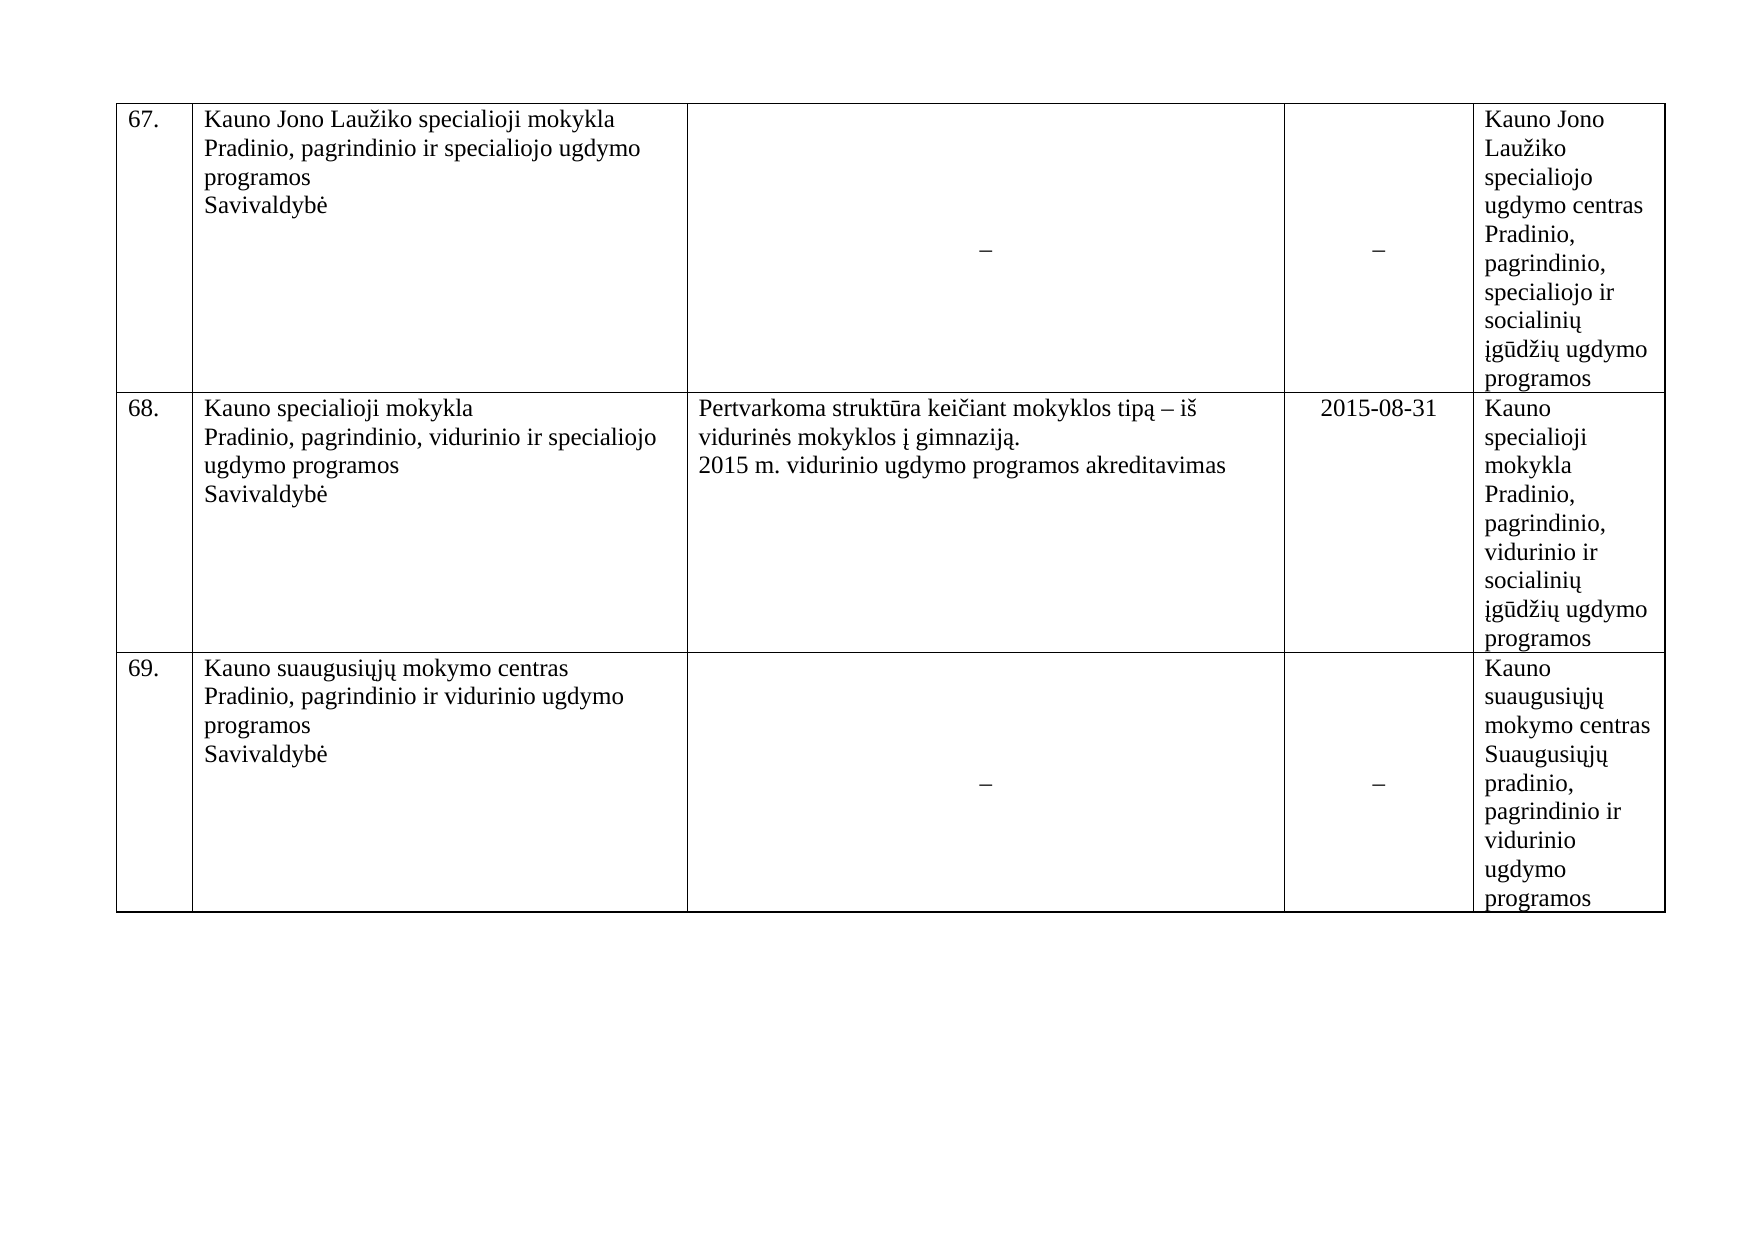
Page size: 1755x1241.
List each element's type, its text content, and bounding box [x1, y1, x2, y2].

table_cell Kauno specialioji mokykla Pradinio, pagrindinio, vidurinio ir specialiojo ugdymo programos Savivaldybė [193, 393, 687, 652]
table_cell – [1285, 653, 1473, 911]
table_cell Kauno specialioji mokykla Pradinio, pagrindinio, vidurinio ir socialinių įgūdžių ugdymo programos [1474, 393, 1664, 652]
table_cell [107, 103, 116, 392]
table_cell 67. [117, 104, 192, 392]
table_cell [107, 652, 116, 911]
table_cell Kauno suaugusiųjų mokymo centras Pradinio, pagrindinio ir vidurinio ugdymo programos Savivaldybė [193, 653, 687, 911]
table_cell – [688, 653, 1284, 911]
table_cell – [1285, 104, 1473, 392]
table_cell – [688, 104, 1284, 392]
table_cell [107, 392, 116, 652]
table_cell 69. [117, 653, 192, 911]
table_cell Kauno Jono Laužiko specialiojo ugdymo centras Pradinio, pagrindinio, specialiojo ir socialinių įgūdžių ugdymo programos [1474, 104, 1664, 392]
table_cell Kauno suaugusiųjų mokymo centras Suaugusiųjų pradinio, pagrindinio ir vidurinio ugdymo programos [1474, 653, 1664, 911]
table_cell Kauno Jono Laužiko specialioji mokykla Pradinio, pagrindinio ir specialiojo ugdymo programos Savivaldybė [193, 104, 687, 392]
table_cell 68. [117, 393, 192, 652]
table_cell 2015-08-31 [1285, 393, 1473, 652]
table_cell Pertvarkoma struktūra keičiant mokyklos tipą – iš vidurinės mokyklos į gimnaziją. 2015 m. vidurinio ugdymo programos akreditavimas [688, 393, 1284, 652]
